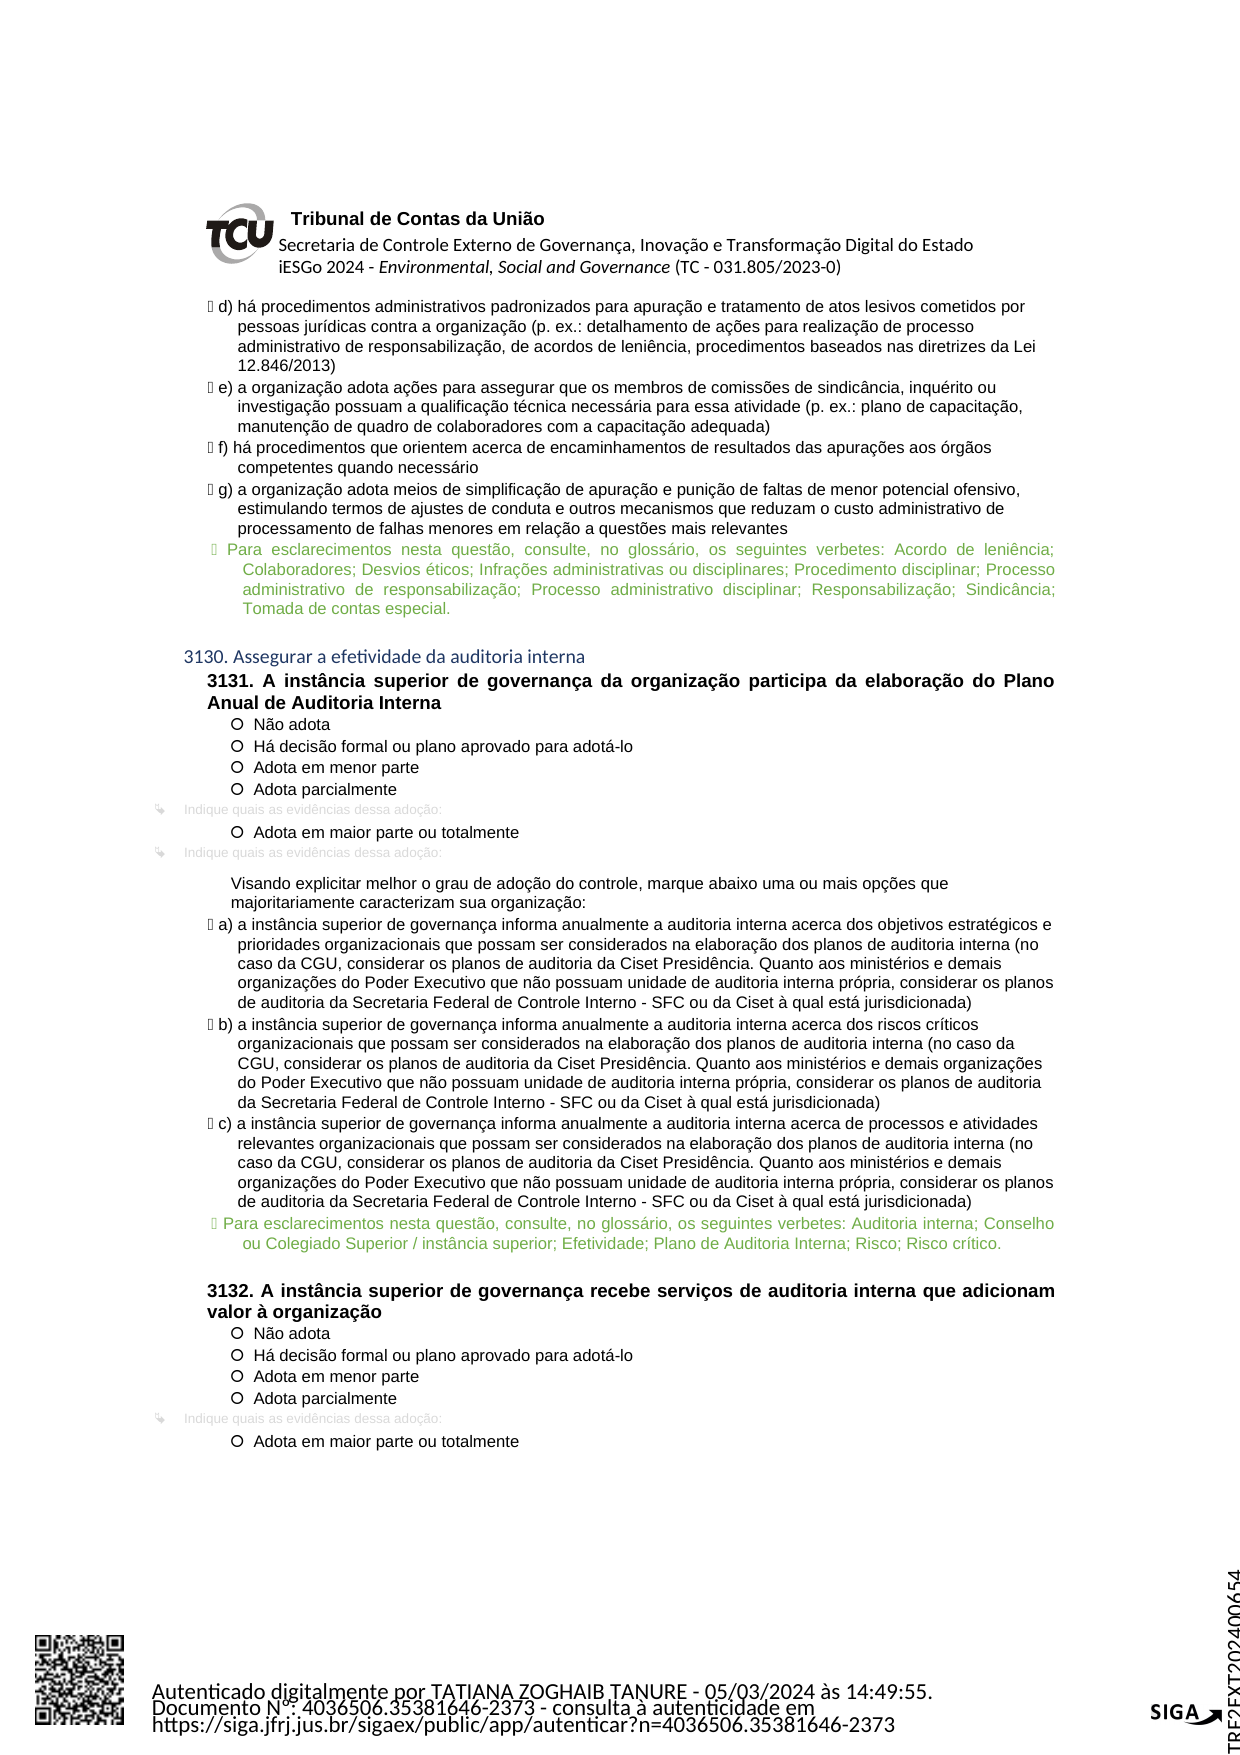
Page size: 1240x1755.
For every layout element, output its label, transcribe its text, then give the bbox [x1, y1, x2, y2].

text  Para esclarecimentos nesta questão, consulte, no glossário, os seguintes verbetes: Acordo de leniência; Colaboradores; Desvios éticos; Infrações administrativas ou disciplinares; Procedimento disciplinar; Processo administrativo de responsabilização; Processo administrativo disciplinar; Responsabilização; Sindicância; Tomada de contas especial. [211, 540, 1056, 618]
list Adota em maior parte ou totalmente [229, 823, 1055, 842]
list Adota parcialmente [229, 1389, 1055, 1408]
list Há decisão formal ou plano aprovado para adotá-lo [229, 736, 1055, 756]
list Há decisão formal ou plano aprovado para adotá-lo [229, 1346, 1055, 1365]
subtitle 3130. Assegurar a efetividade da auditoria interna [183, 645, 1056, 669]
list Adota em menor parte [229, 758, 1055, 777]
text  Para esclarecimentos nesta questão, consulte, no glossário, os seguintes verbetes: Auditoria interna; Conselho ou Colegiado Superior / instância superior; Efetividade; Plano de Auditoria Interna; Risco; Risco crítico. [211, 1214, 1056, 1253]
subtitle 3131. A instância superior de governança da organização participa da elaboração do Plano Anual de Auditoria Interna [207, 670, 1056, 714]
text  e) a organização adota ações para assegurar que os membros de comissões de sindicância, inquérito ou investigação possuam a qualificação técnica necessária para essa atividade (p. ex.: plano de capacitação, manutenção de quadro de colaboradores com a capacitação adequada) [207, 377, 1055, 436]
list Adota parcialmente [229, 780, 1055, 799]
list Indique quais as evidências dessa adoção: [154, 845, 538, 861]
text  c) a instância superior de governança informa anualmente a auditoria interna acerca de processos e atividades relevantes organizacionais que possam ser considerados na elaboração dos planos de auditoria interna (no caso da CGU, considerar os planos de auditoria da Ciset Presidência. Quanto aos ministérios e demais organizações do Poder Executivo que não possuam unidade de auditoria interna própria, considerar os planos de auditoria da Secretaria Federal de Controle Interno - SFC ou da Ciset à qual está jurisdicionada) [207, 1114, 1055, 1211]
text  d) há procedimentos administrativos padronizados para apuração e tratamento de atos lesivos cometidos por pessoas jurídicas contra a organização (p. ex.: detalhamento de ações para realização de processo administrativo de responsabilização, de acordos de leniência, procedimentos baseados nas diretrizes da Lei 12.846/2013) [207, 297, 1055, 375]
subtitle 3132. A instância superior de governança recebe serviços de auditoria interna que adicionam valor à organização [207, 1279, 1056, 1323]
text  g) a organização adota meios de simplificação de apuração e punição de faltas de menor potencial ofensivo, estimulando termos de ajustes de conduta e outros mecanismos que reduzam o custo administrativo de processamento de falhas menores em relação a questões mais relevantes [207, 479, 1055, 538]
text  f) há procedimentos que orientem acerca de encaminhamentos de resultados das apurações aos órgãos competentes quando necessário [207, 438, 1055, 477]
text  b) a instância superior de governança informa anualmente a auditoria interna acerca dos riscos críticos organizacionais que possam ser considerados na elaboração dos planos de auditoria interna (no caso da CGU, considerar os planos de auditoria da Ciset Presidência. Quanto aos ministérios e demais organizações do Poder Executivo que não possuam unidade de auditoria interna própria, considerar os planos de auditoria da Secretaria Federal de Controle Interno - SFC ou da Ciset à qual está jurisdicionada) [207, 1014, 1055, 1112]
text  a) a instância superior de governança informa anualmente a auditoria interna acerca dos objetivos estratégicos e prioridades organizacionais que possam ser considerados na elaboração dos planos de auditoria interna (no caso da CGU, considerar os planos de auditoria da Ciset Presidência. Quanto aos ministérios e demais organizações do Poder Executivo que não possuam unidade de auditoria interna própria, considerar os planos de auditoria da Secretaria Federal de Controle Interno - SFC ou da Ciset à qual está jurisdicionada) [207, 915, 1055, 1012]
list Não adota [229, 714, 1055, 734]
list Indique quais as evidências dessa adoção: [154, 1411, 538, 1426]
list Adota em maior parte ou totalmente [229, 1432, 1055, 1452]
list Não adota [229, 1324, 1055, 1343]
text Visando explicitar melhor o grau de adoção do controle, marque abaixo uma ou mais opções que majoritariamente caracterizam sua organização: [231, 874, 1055, 912]
list Adota em menor parte [229, 1367, 1055, 1387]
list Indique quais as evidências dessa adoção: [154, 802, 538, 817]
